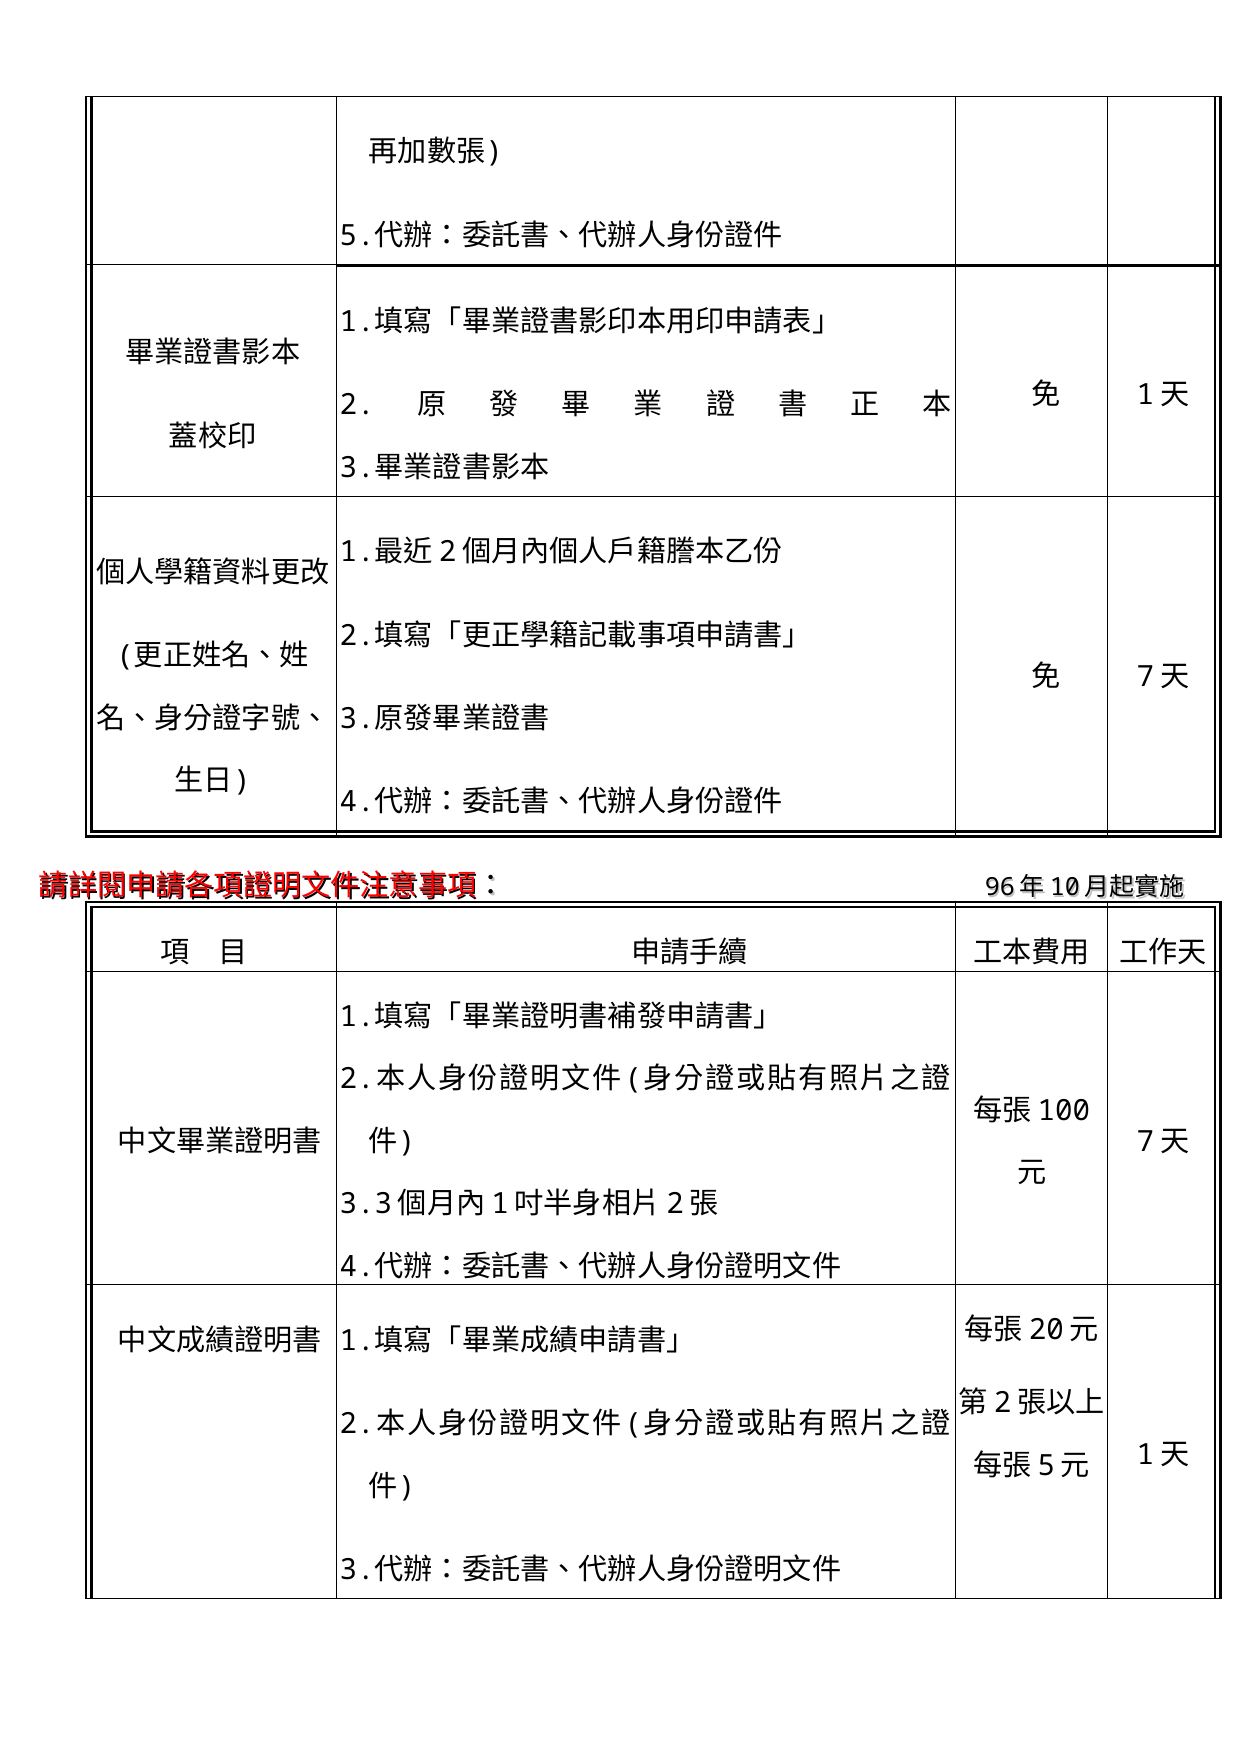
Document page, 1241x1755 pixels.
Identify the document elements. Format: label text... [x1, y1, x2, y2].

table_header 申請手續 [337, 908, 955, 971]
table_cell 中文畢業證明書 [93, 972, 336, 1284]
table_cell [1108, 97, 1214, 263]
table_header 項 目 [89, 903, 336, 971]
table_cell 1.填寫「畢業證明書補發申請書」 2.本人身份證明文件(身分證或貼有照片之證件) 3.3個月內1吋半身相片2張 4.代辦：委託書、代辦人身份證明文件 [337, 972, 955, 1284]
table_cell 1.最近2個月內個人戶籍謄本乙份 2.填寫「更正學籍記載事項申請書」 3.原發畢業證書 4.代辦：委託書、代辦人身份證件 [337, 497, 955, 830]
table_cell 1天 [1108, 267, 1214, 496]
table_cell [956, 97, 1107, 263]
text 請詳閱申請各項證明文件注意事項： 96年10月起實施 [14, 838, 1205, 901]
table_cell 免 [956, 497, 1107, 830]
table_cell 每張100元 [956, 972, 1107, 1284]
table_cell [93, 97, 336, 263]
table_cell 再加數張) 5.代辦：委託書、代辦人身份證件 [337, 97, 955, 263]
table_cell 免 [956, 267, 1107, 496]
table_cell 每張20元 第2張以上每張5元 [956, 1285, 1107, 1598]
table_cell 1天 [1108, 1285, 1214, 1598]
table_cell 1.填寫「畢業證書影印本用印申請表」 2.原發畢業證書正本 3.畢業證書影本 [337, 267, 955, 496]
table_cell 7天 [1108, 972, 1214, 1284]
table_header 工本費用 [956, 908, 1107, 971]
table_cell 個人學籍資料更改 (更正姓名、姓名、身分證字號、生日) [93, 497, 336, 830]
table_cell 中文成績證明書 [93, 1285, 336, 1598]
table_cell 7天 [1108, 497, 1214, 830]
table_cell 1.填寫「畢業成績申請書」 2.本人身份證明文件(身分證或貼有照片之證件) 3.代辦：委託書、代辦人身份證明文件 [337, 1285, 955, 1598]
table_header 工作天 [1108, 903, 1218, 971]
table_cell 畢業證書影本 蓋校印 [93, 265, 336, 496]
